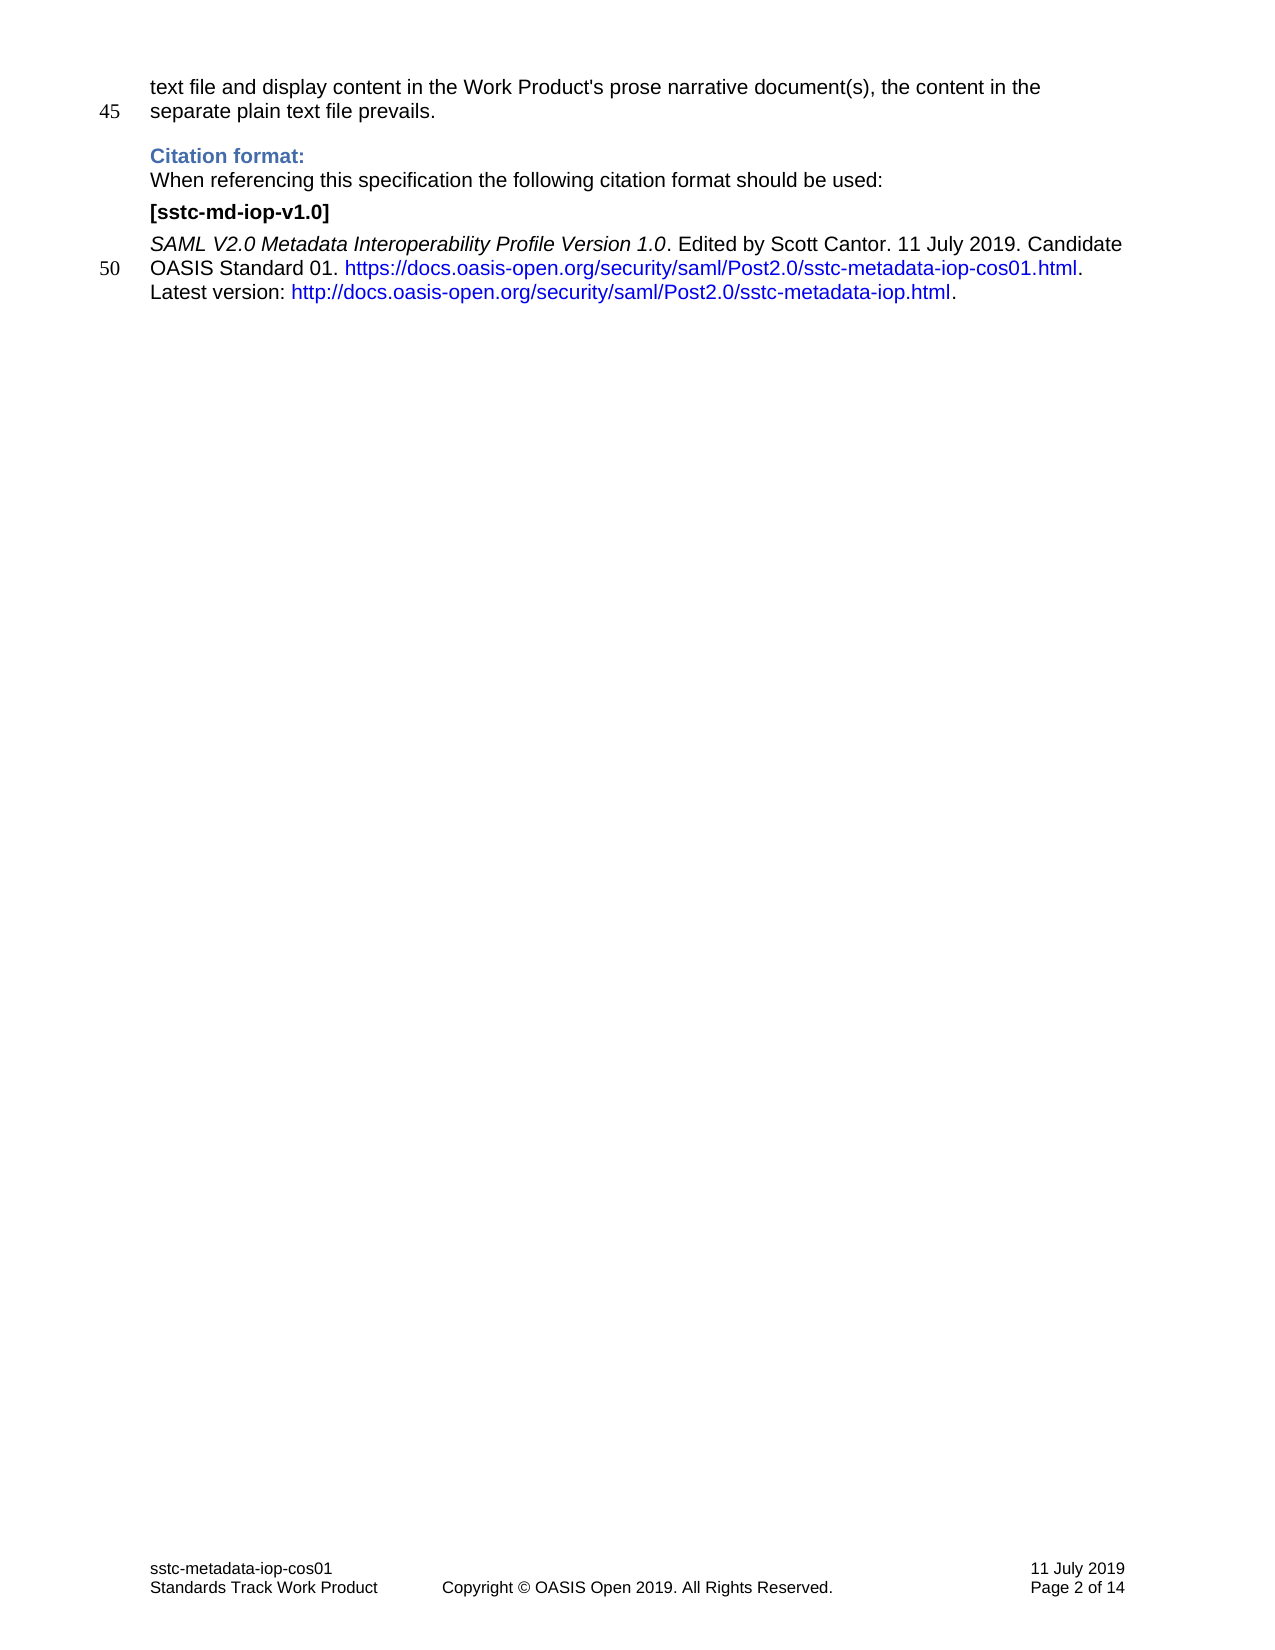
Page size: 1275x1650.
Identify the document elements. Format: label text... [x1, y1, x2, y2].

text When referencing this specification the following citation format should be used: [150, 168, 1125, 192]
title Citation format: [150, 144, 1125, 168]
text [sstc-md-iop-v1.0] [150, 200, 1125, 224]
text SAML V2.0 Metadata Interoperability Profile Version 1.0. Edited by Scott Cantor. 11 July 2019. Candidate OASIS Standard 01. https://docs.oasis-open.org/security/saml/Post2.0/sstc-metadata-iop-cos01.html. Latest version: http://docs.oasis-open.org/security/saml/Post2.0/sstc-metadata-iop.html. [150, 232, 1125, 304]
text text file and display content in the Work Product's prose narrative document(s), the content in the separate plain text file prevails. [150, 75, 1125, 123]
